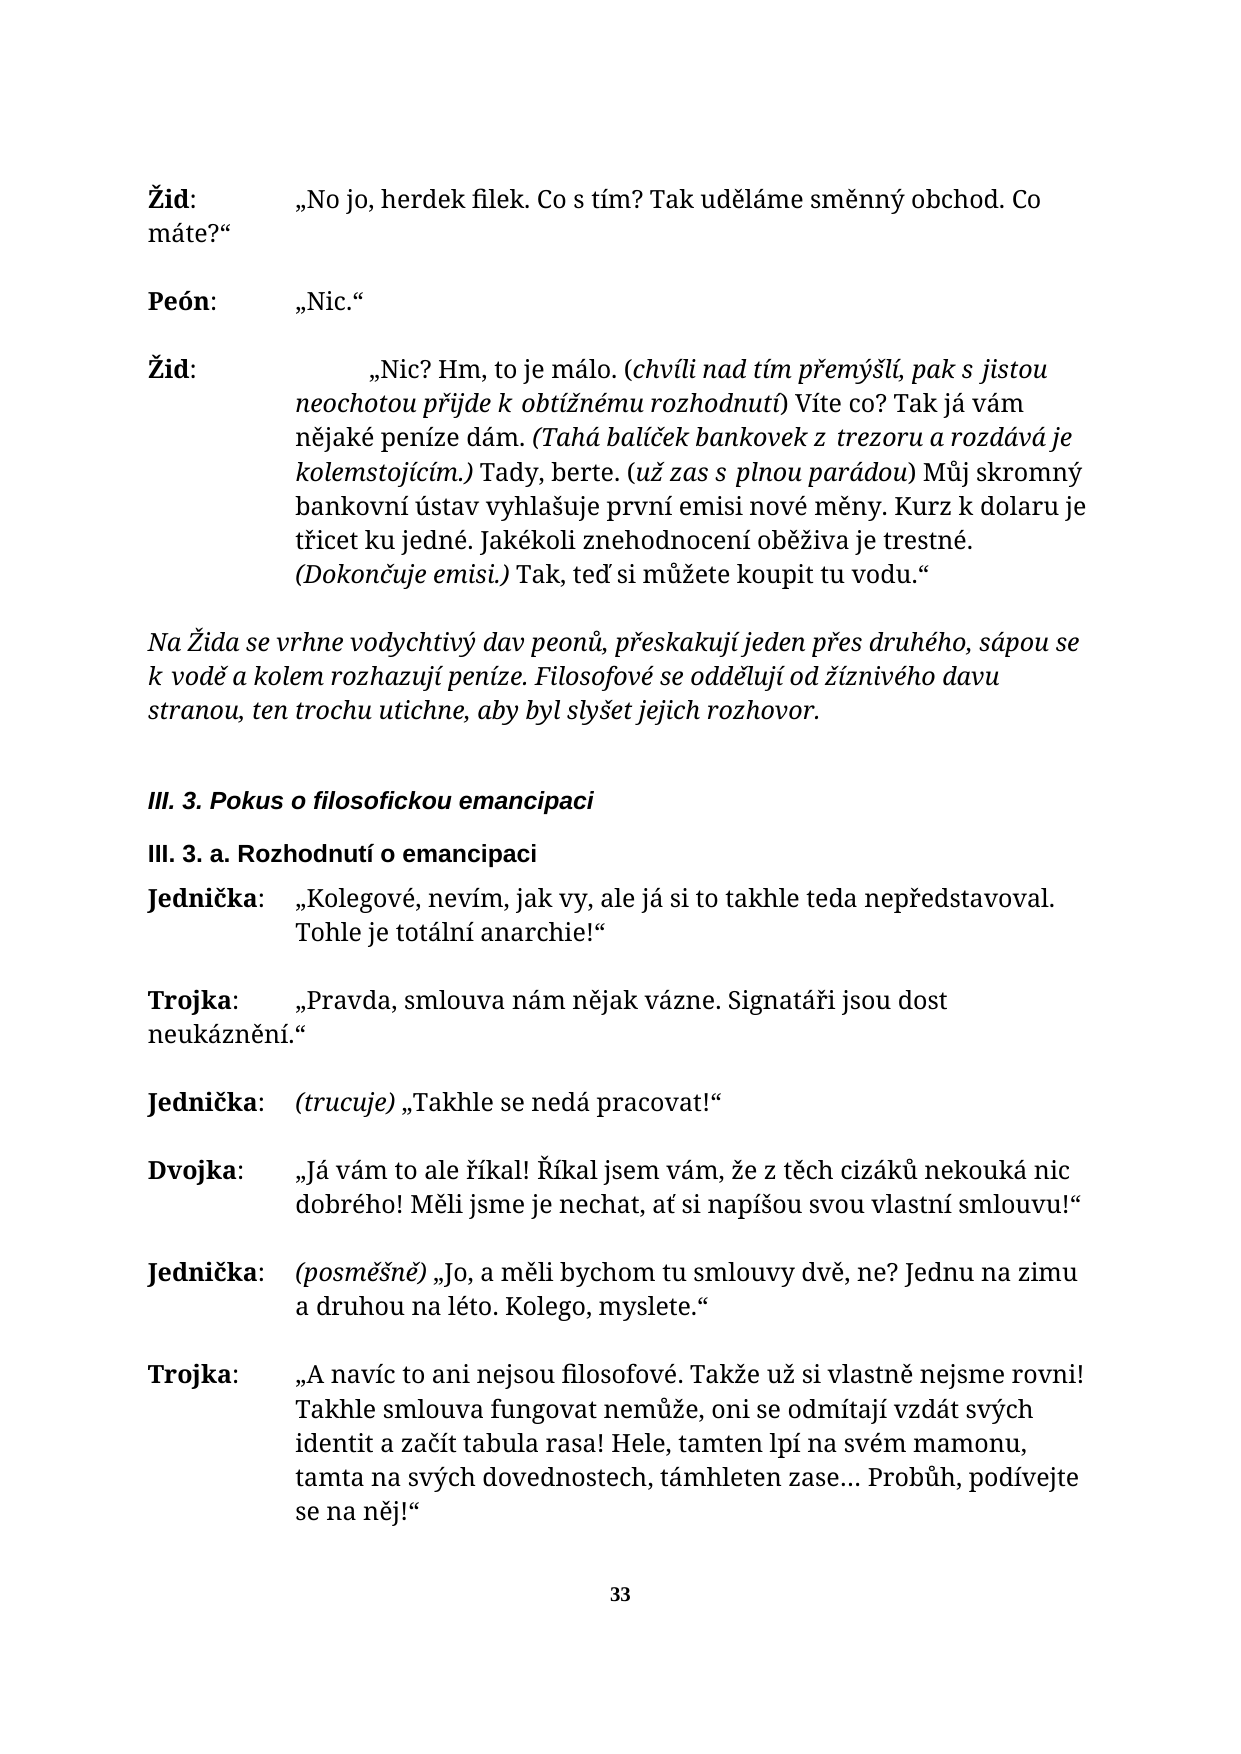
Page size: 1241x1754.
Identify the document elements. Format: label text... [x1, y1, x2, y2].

subtitle III. 3. Pokus o filosofickou emancipaci [148, 786, 1093, 814]
text Jednička: (posměšně) „Jo, a měli bychom tu smlouvy dvě, ne? Jednu na zimu a druhou na léto. Kolego, myslete.“ [148, 1255, 1093, 1323]
text Peón: „Nic.“ [148, 284, 1093, 318]
text Trojka: „Pravda, smlouva nám nějak vázne. Signatáři jsou dost neukáznění.“ [148, 982, 1093, 1051]
text Žid: „Nic? Hm, to je málo. (chvíli nad tím přemýšlí, pak s jistou neochotou přijde k obtížnému rozhodnutí) Víte co? Tak já vám nějaké peníze dám. (Tahá balíček bankovek z trezoru a rozdává je kolemstojícím.) Tady, berte. (už zas s plnou parádou) Můj skromný bankovní ústav vyhlašuje první emisi nové měny. Kurz k dolaru je třicet ku jedné. Jakékoli znehodnocení oběživa je trestné. (Dokončuje emisi.) Tak, teď si můžete koupit tu vodu.“ [148, 352, 1093, 590]
text Žid: „No jo, herdek filek. Co s tím? Tak uděláme směnný obchod. Co máte?“ [148, 182, 1093, 250]
text Na Žida se vrhne vodychtivý dav peonů, přeskakují jeden přes druhého, sápou se k vodě a kolem rozhazují peníze. Filosofové se oddělují od žíznivého davu stranou, ten trochu utichne, aby byl slyšet jejich rozhovor. [148, 624, 1093, 727]
text Dvojka: „Já vám to ale říkal! Říkal jsem vám, že z těch cizáků nekouká nic dobrého! Měli jsme je nechat, ať si napíšou svou vlastní smlouvu!“ [148, 1153, 1093, 1221]
text Jednička: „Kolegové, nevím, jak vy, ale já si to takhle teda nepředstavoval. Tohle je totální anarchie!“ [148, 880, 1093, 948]
text Trojka: „A navíc to ani nejsou filosofové. Takže už si vlastně nejsme rovni! Takhle smlouva fungovat nemůže, oni se odmítají vzdát svých identit a začít tabula rasa! Hele, tamten lpí na svém mamonu, tamta na svých dovednostech, támhleten zase… Probůh, podívejte se na něj!“ [148, 1357, 1093, 1527]
text Jednička: (trucuje) „Takhle se nedá pracovat!“ [148, 1085, 1093, 1119]
subtitle III. 3. a. Rozhodnutí o emancipaci [148, 839, 1093, 868]
